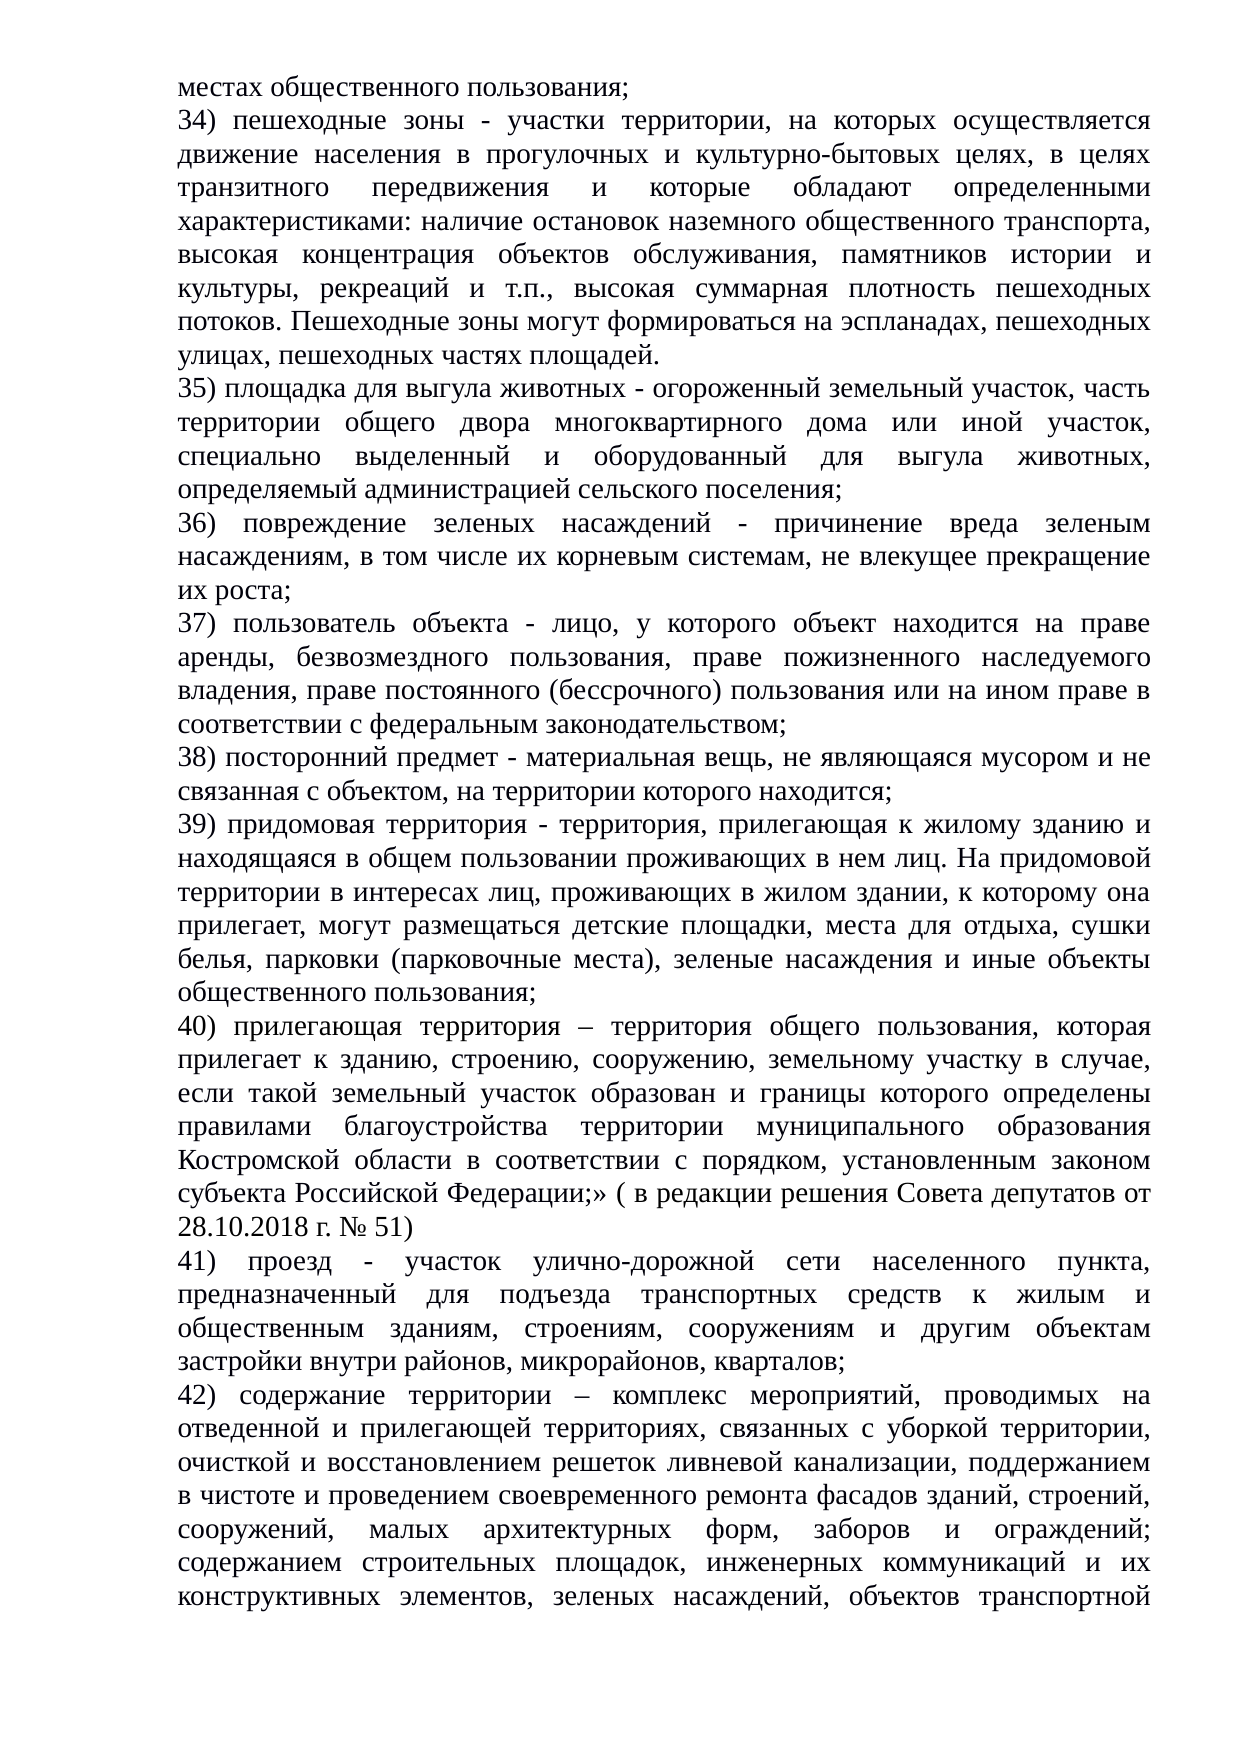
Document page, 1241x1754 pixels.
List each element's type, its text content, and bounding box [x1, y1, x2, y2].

text 37) пользователь объекта - лицо, у которого объект находится на праве аренды, безвозмездного пользования, праве пожизненного наследуемого владения, праве постоянного (бессрочного) пользования или на ином праве в соответствии с федеральным законодательством; [177, 605, 1152, 739]
text 35) площадка для выгула животных - огороженный земельный участок, часть территории общего двора многоквартирного дома или иной участок, специально выделенный и оборудованный для выгула животных, определяемый администрацией сельского поселения; [177, 371, 1152, 505]
text 38) посторонний предмет - материальная вещь, не являющаяся мусором и не связанная с объектом, на территории которого находится; [177, 739, 1152, 807]
text 41) проезд - участок улично-дорожной сети населенного пункта, предназначенный для подъезда транспортных средств к жилым и общественным зданиям, строениям, сооружениям и другим объектам застройки внутри районов, микрорайонов, кварталов; [177, 1243, 1152, 1377]
text местах общественного пользования; [177, 69, 1152, 102]
text 39) придомовая территория - территория, прилегающая к жилому зданию и находящаяся в общем пользовании проживающих в нем лиц. На придомовой территории в интересах лиц, проживающих в жилом здании, к которому она прилегает, могут размещаться детские площадки, места для отдыха, сушки белья, парковки (парковочные места), зеленые насаждения и иные объекты общественного пользования; [177, 807, 1152, 1008]
text 36) повреждение зеленых насаждений - причинение вреда зеленым насаждениям, в том числе их корневым системам, не влекущее прекращение их роста; [177, 505, 1152, 605]
text 40) прилегающая территория – территория общего пользования, которая прилегает к зданию, строению, сооружению, земельному участку в случае, если такой земельный участок образован и границы которого определены правилами благоустройства территории муниципального образования Костромской области в соответствии с порядком, установленным законом субъекта Российской Федерации;» ( в редакции решения Совета депутатов от 28.10.2018 г. № 51) [177, 1008, 1152, 1243]
text 42) содержание территории – комплекс мероприятий, проводимых на отведенной и прилегающей территориях, связанных с уборкой территории, очисткой и восстановлением решеток ливневой канализации, поддержанием в чистоте и проведением своевременного ремонта фасадов зданий, строений, сооружений, малых архитектурных форм, заборов и ограждений; содержанием строительных площадок, инженерных коммуникаций и их конструктивных элементов, зеленых насаждений, объектов транспортной [177, 1377, 1152, 1612]
text 34) пешеходные зоны - участки территории, на которых осуществляется движение населения в прогулочных и культурно-бытовых целях, в целях транзитного передвижения и которые обладают определенными характеристиками: наличие остановок наземного общественного транспорта, высокая концентрация объектов обслуживания, памятников истории и культуры, рекреаций и т.п., высокая суммарная плотность пешеходных потоков. Пешеходные зоны могут формироваться на эспланадах, пешеходных улицах, пешеходных частях площадей. [177, 102, 1152, 371]
